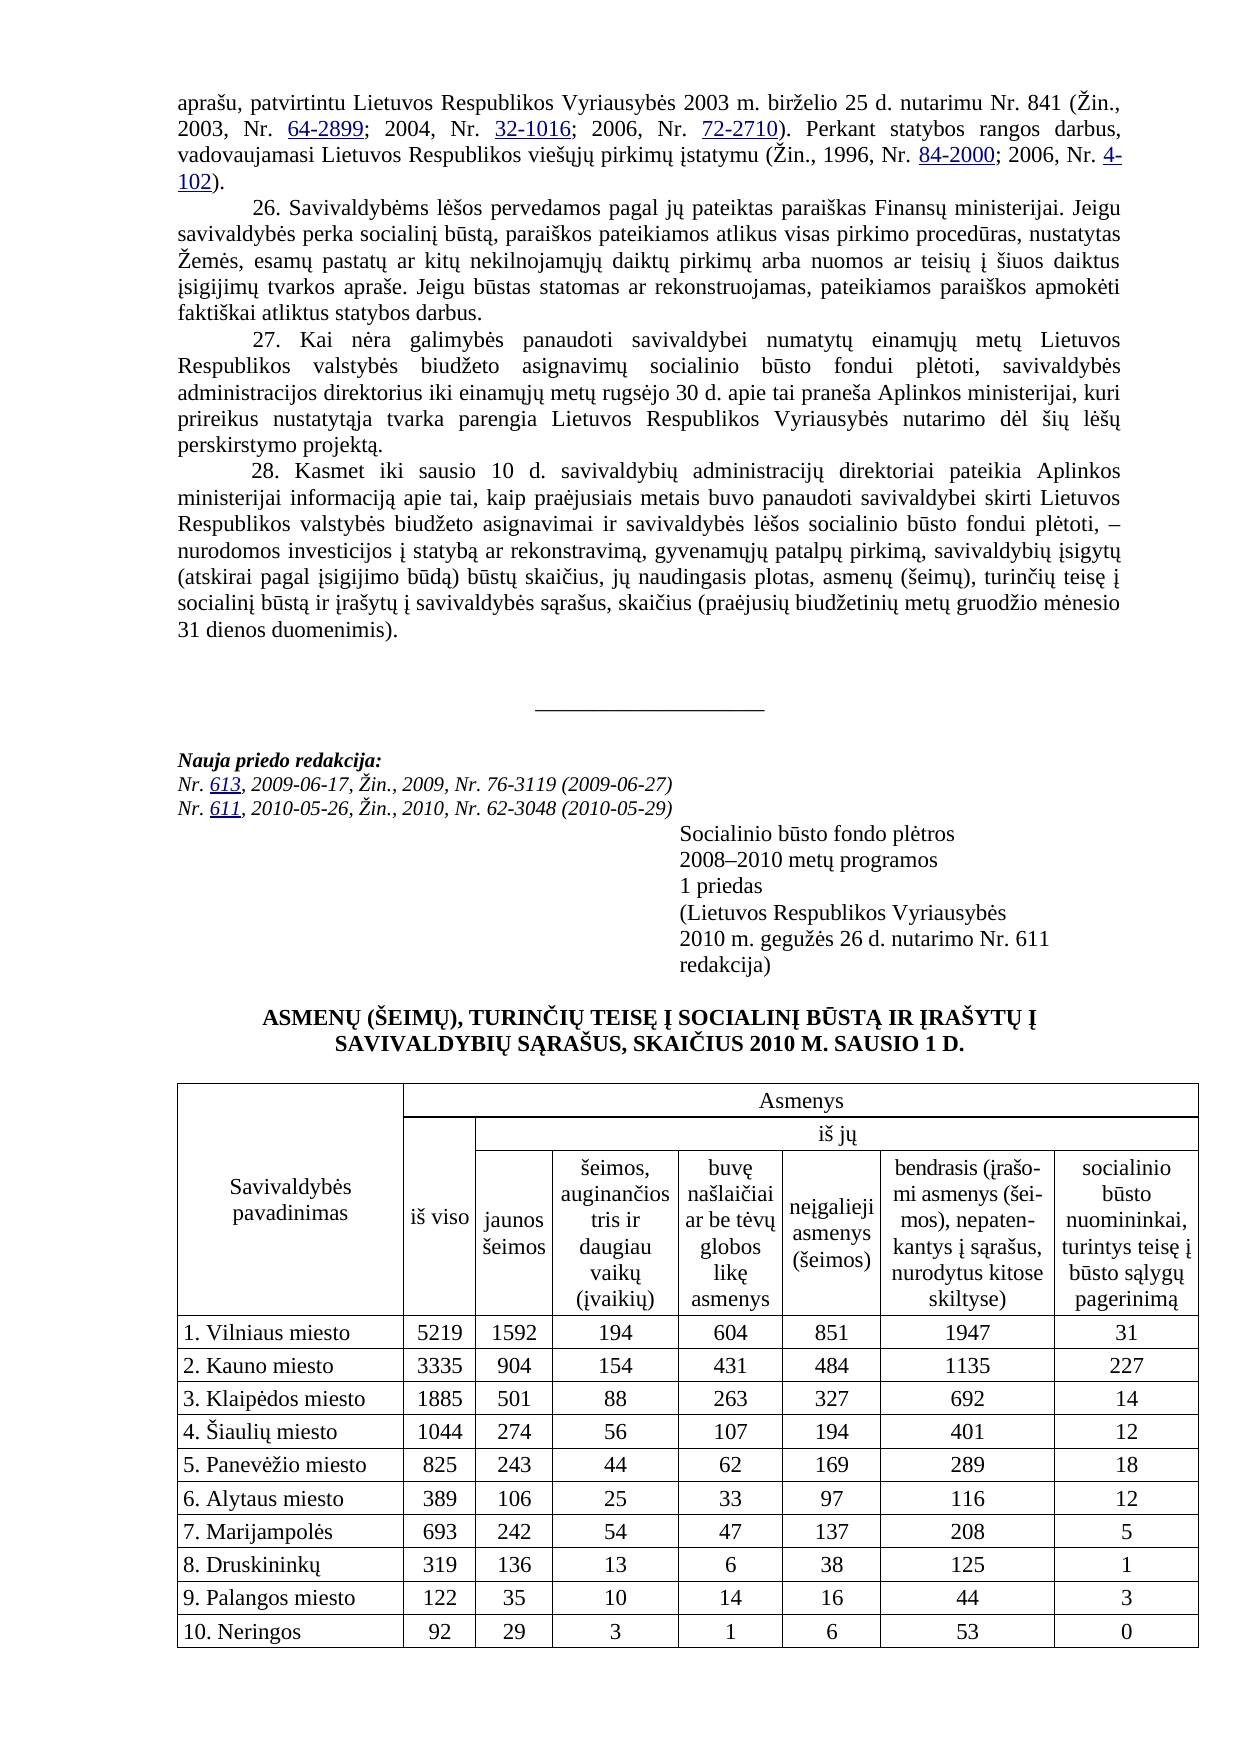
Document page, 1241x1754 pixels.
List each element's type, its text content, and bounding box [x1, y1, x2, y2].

table_cell 431 [679, 1349, 782, 1381]
table_cell 274 [476, 1415, 552, 1448]
table_cell 693 [404, 1515, 475, 1547]
table_cell 10. Neringos [178, 1615, 403, 1647]
table_cell 44 [881, 1582, 1054, 1614]
table_cell 47 [679, 1515, 782, 1547]
table_cell iš viso [404, 1118, 475, 1315]
table_cell 1885 [404, 1382, 475, 1414]
table_cell 851 [783, 1316, 880, 1348]
table_header Asmenys [404, 1084, 1198, 1116]
table_cell 289 [881, 1449, 1054, 1481]
table_cell 16 [783, 1582, 880, 1614]
table_cell 327 [783, 1382, 880, 1414]
table_cell 194 [553, 1316, 678, 1348]
table_cell 194 [783, 1415, 880, 1448]
table_cell 904 [476, 1349, 552, 1381]
text Socialinio būsto fondo plėtros 2008–2010 metų programos 1 priedas [679, 820, 1122, 899]
table_cell 4. Šiaulių miesto [178, 1415, 403, 1448]
text 28. Kasmet iki sausio 10 d. savivaldybių administracijų direktoriai pateikia Aplinkos ministerijai informaciją apie tai, kaip praėjusiais metais buvo panaudoti savivaldybei skirti Lietuvos Respublikos valstybės biudžeto asignavimai ir savivaldybės lėšos socialinio būsto fondui plėtoti, – nurodomos investicijos į statybą ar rekonstravimą, gyvenamųjų patalpų pirkimą, savivaldybių įsigytų (atskirai pagal įsigijimo būdą) būstų skaičius, jų naudingasis plotas, asmenų (šeimų), turinčių teisę į socialinį būstą ir įrašytų į savivaldybės sąrašus, skaičius (praėjusių biudžetinių metų gruodžio mėnesio 31 dienos duomenimis). [177, 458, 1122, 642]
table_cell 106 [476, 1482, 552, 1514]
table_cell 1 [679, 1615, 782, 1647]
text 27. Kai nėra galimybės panaudoti savivaldybei numatytų einamųjų metų Lietuvos Respublikos valstybės biudžeto asignavimų socialinio būsto fondui plėtoti, savivaldybės administracijos direktorius iki einamųjų metų rugsėjo 30 d. apie tai praneša Aplinkos ministerijai, kuri prireikus nustatytąja tvarka parengia Lietuvos Respublikos Vyriausybės nutarimo dėl šių lėšų perskirstymo projektą. [177, 326, 1122, 458]
table_cell 1135 [881, 1349, 1054, 1381]
table_cell 604 [679, 1316, 782, 1348]
table_cell 14 [679, 1582, 782, 1614]
table_cell 9. Palangos miesto [178, 1582, 403, 1614]
table_cell 62 [679, 1449, 782, 1481]
table_cell 31 [1055, 1316, 1198, 1348]
table_cell 1 [1055, 1548, 1198, 1581]
table_cell 1947 [881, 1316, 1054, 1348]
table_cell 242 [476, 1515, 552, 1547]
table_cell 35 [476, 1582, 552, 1614]
table_cell 12 [1055, 1482, 1198, 1514]
table_cell 1044 [404, 1415, 475, 1448]
table_cell 10 [553, 1582, 678, 1614]
table_cell 389 [404, 1482, 475, 1514]
table_cell neįgalieji asmenys (šeimos) [783, 1151, 880, 1315]
table_cell 107 [679, 1415, 782, 1448]
table_cell 44 [553, 1449, 678, 1481]
table_cell 154 [553, 1349, 678, 1381]
text Nauja priedo redakcija: [177, 747, 1122, 772]
table_cell 1. Vilniaus miesto [178, 1316, 403, 1348]
table_cell 25 [553, 1482, 678, 1514]
table_cell socialinio būsto nuomininkai, turintys teisę į būsto sąlygų pagerinimą [1055, 1151, 1198, 1315]
table_cell 501 [476, 1382, 552, 1414]
table_cell 5219 [404, 1316, 475, 1348]
table_cell 125 [881, 1548, 1054, 1581]
text aprašu, patvirtintu Lietuvos Respublikos Vyriausybės 2003 m. birželio 25 d. nutarimu Nr. 841 (Žin., 2003, Nr. 64-2899; 2004, Nr. 32-1016; 2006, Nr. 72-2710). Perkant statybos rangos darbus, vadovaujamasi Lietuvos Respublikos viešųjų pirkimų įstatymu (Žin., 1996, Nr. 84-2000; 2006, Nr. 4-102). [177, 89, 1122, 194]
table_cell 14 [1055, 1382, 1198, 1414]
table_cell 33 [679, 1482, 782, 1514]
table_header Savivaldybės pavadinimas [178, 1084, 403, 1315]
table_cell 0 [1055, 1615, 1198, 1647]
table_cell 116 [881, 1482, 1054, 1514]
table_cell 319 [404, 1548, 475, 1581]
table_cell 692 [881, 1382, 1054, 1414]
table_cell 7. Marijampolės [178, 1515, 403, 1547]
table_cell 243 [476, 1449, 552, 1481]
text (Lietuvos Respublikos Vyriausybės 2010 m. gegužės 26 d. nutarimo Nr. 611 redakcija) [679, 899, 1122, 978]
table_cell 13 [553, 1548, 678, 1581]
table_cell 137 [783, 1515, 880, 1547]
table_cell 122 [404, 1582, 475, 1614]
table_cell jaunos šeimos [476, 1151, 552, 1315]
table_cell 2. Kauno miesto [178, 1349, 403, 1381]
table_cell 3335 [404, 1349, 475, 1381]
table_cell 6 [679, 1548, 782, 1581]
table_cell 5. Panevėžio miesto [178, 1449, 403, 1481]
table_cell 1592 [476, 1316, 552, 1348]
table_cell 401 [881, 1415, 1054, 1448]
table_cell buvę našlaičiai ar be tėvų globos likę asmenys [679, 1151, 782, 1315]
table_cell 208 [881, 1515, 1054, 1547]
text –––––––––––––––––––– [177, 695, 1122, 721]
table_cell 8. Druskininkų [178, 1548, 403, 1581]
table_cell 3 [553, 1615, 678, 1647]
table_cell 12 [1055, 1415, 1198, 1448]
table_cell 3 [1055, 1582, 1198, 1614]
table_cell 484 [783, 1349, 880, 1381]
table_cell 18 [1055, 1449, 1198, 1481]
table_cell 54 [553, 1515, 678, 1547]
table_cell 227 [1055, 1349, 1198, 1381]
table_cell 53 [881, 1615, 1054, 1647]
table_cell 169 [783, 1449, 880, 1481]
table_cell 5 [1055, 1515, 1198, 1547]
table_cell 38 [783, 1548, 880, 1581]
table_cell 6 [783, 1615, 880, 1647]
table_cell bendrasis (įrašo­mi asmenys (šei­mos), nepaten­kan­tys į sąrašus, nurodytus kitose skiltyse) [881, 1151, 1054, 1315]
text asmenų (šeimų), turinčių teisę į socialinį būstą ir įrašytų į savivaldybių sąrašus, skaičius 2010 m. sausio 1 d. [177, 1004, 1122, 1057]
table_cell 97 [783, 1482, 880, 1514]
table_cell 263 [679, 1382, 782, 1414]
table_cell 6. Alytaus miesto [178, 1482, 403, 1514]
table_cell 88 [553, 1382, 678, 1414]
table_cell 825 [404, 1449, 475, 1481]
table_cell šeimos, auginančios tris ir daugiau vaikų (įvaikių) [553, 1151, 678, 1315]
table_cell iš jų [476, 1118, 1198, 1150]
table_cell 92 [404, 1615, 475, 1647]
table_cell 3. Klaipėdos miesto [178, 1382, 403, 1414]
table_cell 56 [553, 1415, 678, 1448]
text Nr. 611, 2010-05-26, Žin., 2010, Nr. 62-3048 (2010-05-29) [177, 796, 1122, 820]
text 26. Savivaldybėms lėšos pervedamos pagal jų pateiktas paraiškas Finansų ministerijai. Jeigu savivaldybės perka socialinį būstą, paraiškos pateikiamos atlikus visas pirkimo procedūras, nustatytas Žemės, esamų pastatų ar kitų nekilnojamųjų daiktų pirkimų arba nuomos ar teisių į šiuos daiktus įsigijimų tvarkos apraše. Jeigu būstas statomas ar rekonstruojamas, pateikiamos paraiškos apmokėti faktiškai atliktus statybos darbus. [177, 194, 1122, 326]
table_cell 136 [476, 1548, 552, 1581]
table_cell 29 [476, 1615, 552, 1647]
text Nr. 613, 2009-06-17, Žin., 2009, Nr. 76-3119 (2009-06-27) [177, 772, 1122, 796]
